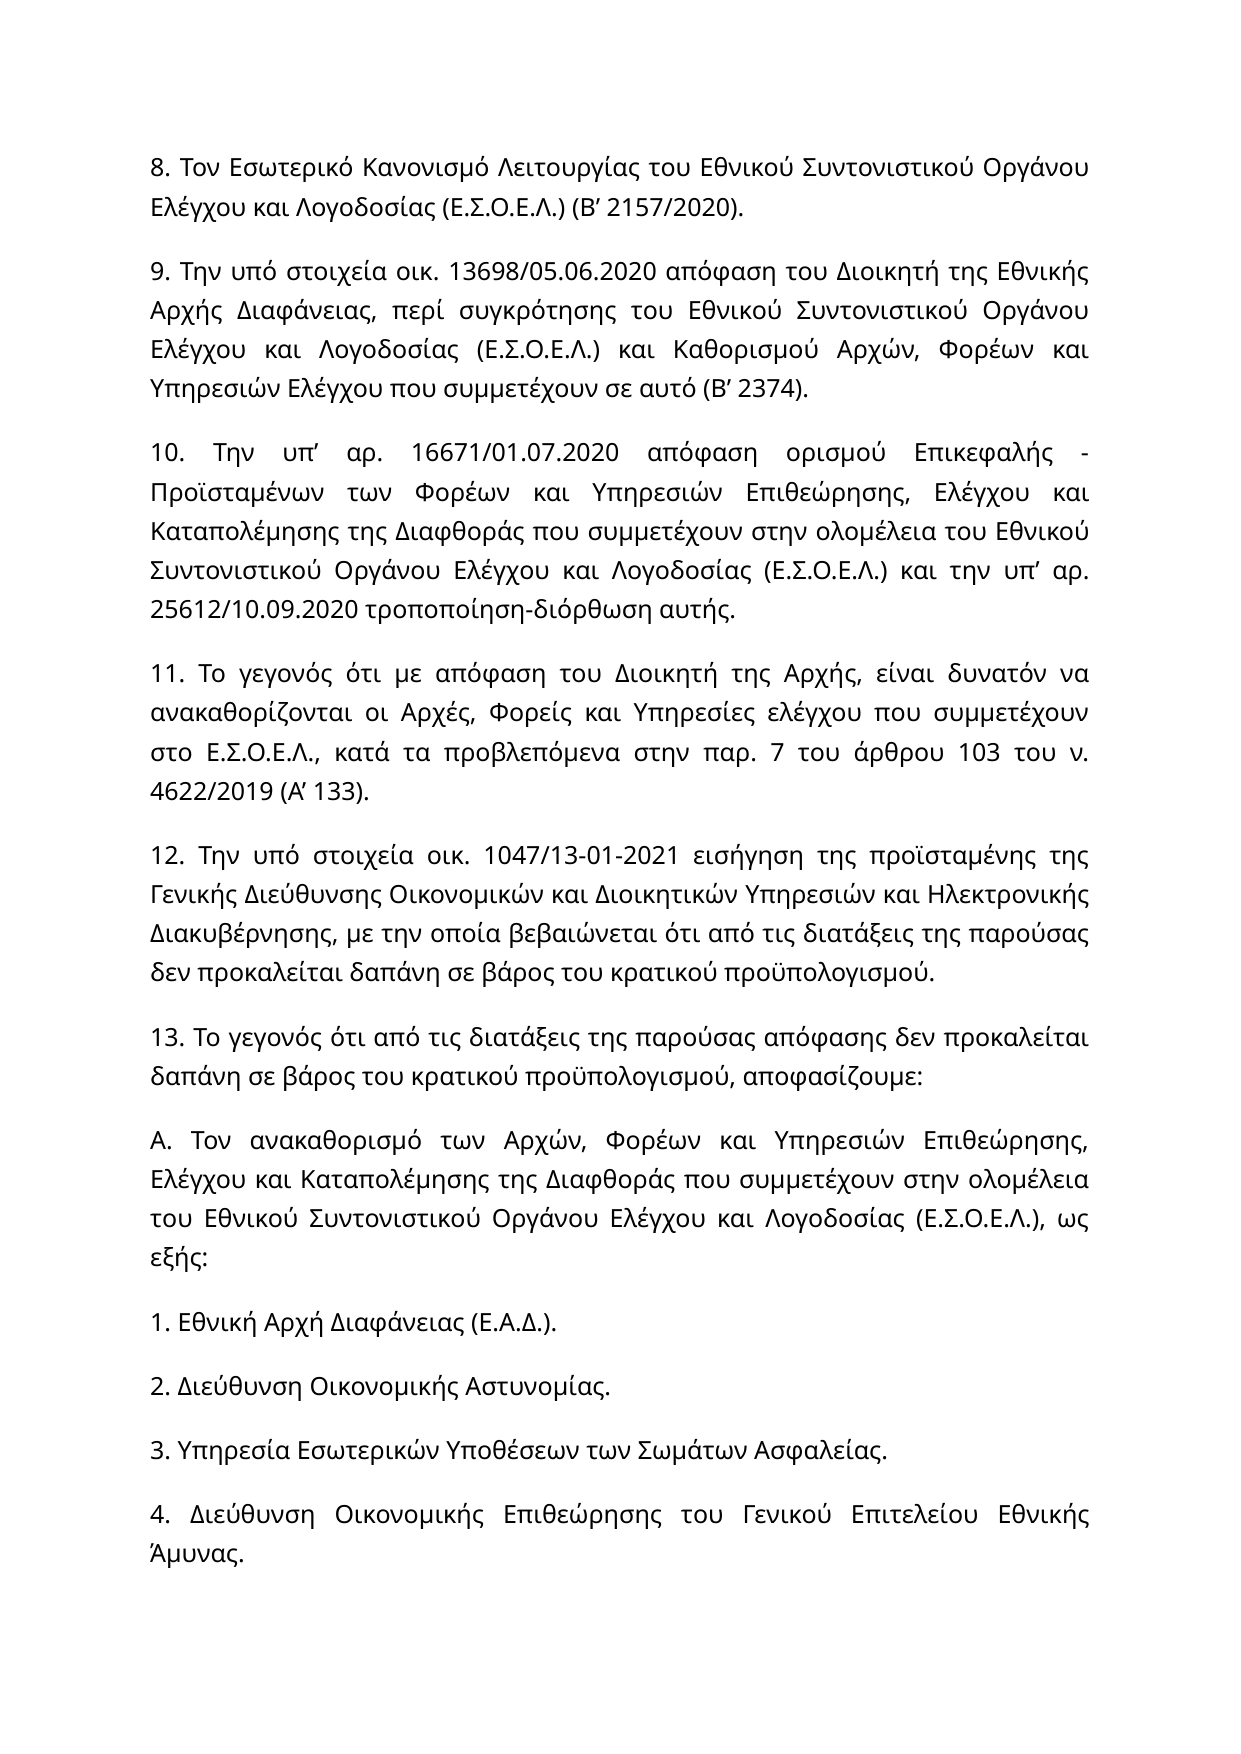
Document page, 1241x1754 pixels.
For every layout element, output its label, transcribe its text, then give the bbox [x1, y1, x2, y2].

text 4. Διεύθυνση Οικονομικής Επιθεώρησης του Γενικού Επιτελείου Εθνικής Άμυνας. [150, 1497, 1090, 1570]
text 2. Διεύθυνση Οικονομικής Αστυνομίας. [150, 1368, 1090, 1402]
text 10. Την υπ’ αρ. 16671/01.07.2020 απόφαση ορισμού Επικεφαλής - Προϊσταμένων των Φορέων και Υπηρεσιών Επιθεώρησης, Ελέγχου και Καταπολέμησης της Διαφθοράς που συμμετέχουν στην ολομέλεια του Εθνικού Συντονιστικού Οργάνου Ελέγχου και Λογοδοσίας (Ε.Σ.Ο.Ε.Λ.) και την υπ’ αρ. 25612/10.09.2020 τροποποίηση-διόρθωση αυτής. [150, 435, 1090, 626]
text 11. Το γεγονός ότι με απόφαση του Διοικητή της Αρχής, είναι δυνατόν να ανακαθορίζονται οι Αρχές, Φορείς και Υπηρεσίες ελέγχου που συμμετέχουν στο Ε.Σ.Ο.Ε.Λ., κατά τα προβλεπόμενα στην παρ. 7 του άρθρου 103 του ν. 4622/2019 (Α’ 133). [150, 656, 1090, 807]
text Α. Τον ανακαθορισμό των Αρχών, Φορέων και Υπηρεσιών Επιθεώρησης, Ελέγχου και Καταπολέμησης της Διαφθοράς που συμμετέχουν στην ολομέλεια του Εθνικού Συντονιστικού Οργάνου Ελέγχου και Λογοδοσίας (Ε.Σ.Ο.Ε.Λ.), ως εξής: [150, 1122, 1090, 1274]
text 3. Υπηρεσία Εσωτερικών Υποθέσεων των Σωμάτων Ασφαλείας. [150, 1432, 1090, 1467]
text 1. Εθνική Αρχή Διαφάνειας (Ε.Α.Δ.). [150, 1304, 1090, 1338]
text 12. Την υπό στοιχεία οικ. 1047/13-01-2021 εισήγηση της προϊσταμένης της Γενικής Διεύθυνσης Οικονομικών και Διοικητικών Υπηρεσιών και Ηλεκτρονικής Διακυβέρνησης, με την οποία βεβαιώνεται ότι από τις διατάξεις της παρούσας δεν προκαλείται δαπάνη σε βάρος του κρατικού προϋπολογισμού. [150, 837, 1090, 989]
text 8. Τον Εσωτερικό Κανονισμό Λειτουργίας του Εθνικού Συντονιστικού Οργάνου Ελέγχου και Λογοδοσίας (Ε.Σ.Ο.Ε.Λ.) (Β’ 2157/2020). [150, 150, 1090, 223]
text 9. Την υπό στοιχεία οικ. 13698/05.06.2020 απόφαση του Διοικητή της Εθνικής Αρχής Διαφάνειας, περί συγκρότησης του Εθνικού Συντονιστικού Οργάνου Ελέγχου και Λογοδοσίας (Ε.Σ.Ο.Ε.Λ.) και Καθορισμού Αρχών, Φορέων και Υπηρεσιών Ελέγχου που συμμετέχουν σε αυτό (Β’ 2374). [150, 253, 1090, 405]
text 13. Το γεγονός ότι από τις διατάξεις της παρούσας απόφασης δεν προκαλείται δαπάνη σε βάρος του κρατικού προϋπολογισμού, αποφασίζουμε: [150, 1019, 1090, 1092]
